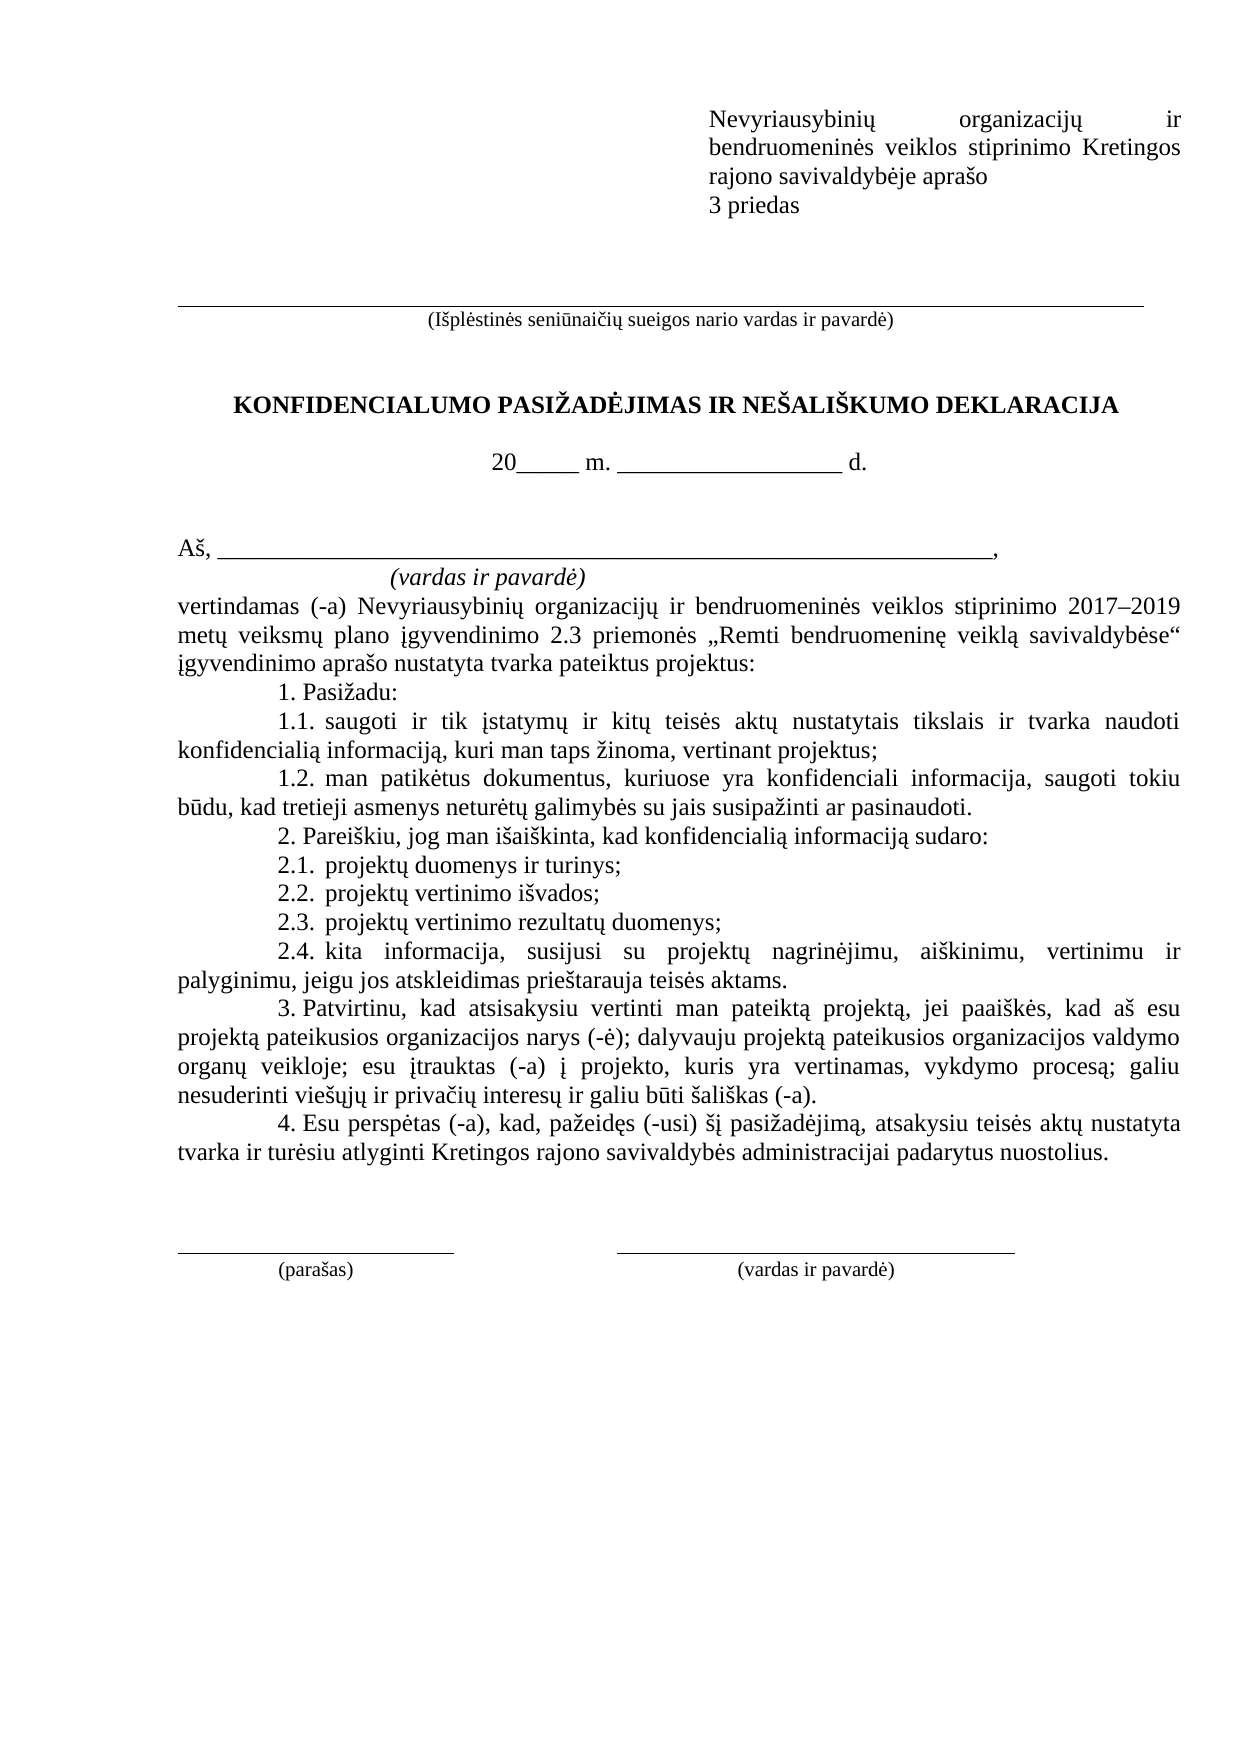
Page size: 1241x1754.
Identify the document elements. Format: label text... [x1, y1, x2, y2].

table_header [178, 277, 1144, 306]
text 20_____ m. __________________ d. [177, 447, 1181, 476]
text Aš, ______________________________________________________________, [177, 533, 1181, 562]
text 2.3. projektų vertinimo rezultatų duomenys; [260, 907, 1181, 936]
text 2. Pareiškiu, jog man išaiškinta, kad konfidencialią informaciją sudaro: [215, 821, 1181, 850]
text 1.2. man patikėtus dokumentus, kuriuose yra konfidenciali informacija, saugoti tokiu būdu, kad tretieji asmenys neturėtų galimybės su jais susipažinti ar pasinaudoti. [177, 763, 1181, 821]
text (vardas ir pavardė) [177, 562, 1181, 591]
text vertindamas (-a) Nevyriausybinių organizacijų ir bendruomeninės veiklos stiprinimo 2017–2019 metų veiksmų plano įgyvendinimo 2.3 priemonės „Remti bendruomeninę veiklą savivaldybėse“ įgyvendinimo aprašo nustatyta tvarka pateiktus projektus: [177, 591, 1181, 677]
text 1.1. saugoti ir tik įstatymų ir kitų teisės aktų nustatytais tikslais ir tvarka naudoti konfidencialią informaciją, kuri man taps žinoma, vertinant projektus; [177, 706, 1181, 763]
text 2.2. projektų vertinimo išvados; [260, 878, 1181, 907]
table_header [455, 1225, 616, 1253]
table_cell (vardas ir pavardė) [617, 1254, 1015, 1283]
table_cell [455, 1254, 616, 1283]
text KONFIDENCIALUMO PASIŽADĖJIMAS ir Nešališkumo deklaracija [177, 390, 1181, 418]
text 2.4. kita informacija, susijusi su projektų nagrinėjimu, aiškinimu, vertinimu ir palyginimu, jeigu jos atskleidimas prieštarauja teisės aktams. [177, 936, 1181, 993]
text 4. Esu perspėtas (-a), kad, pažeidęs (-usi) šį pasižadėjimą, atsakysiu teisės aktų nustatyta tvarka ir turėsiu atlyginti Kretingos rajono savivaldybės administracijai padarytus nuostolius. [177, 1108, 1181, 1166]
table_header [617, 1225, 1015, 1253]
text 3. Patvirtinu, kad atsisakysiu vertinti man pateiktą projektą, jei paaiškės, kad aš esu projektą pateikusios organizacijos narys (-ė); dalyvauju projektą pateikusios organizacijos valdymo organų veikloje; esu įtrauktas (-a) į projekto, kuris yra vertinamas, vykdymo procesą; galiu nesuderinti viešųjų ir privačių interesų ir galiu būti šališkas (-a). [177, 993, 1181, 1108]
table_cell (Išplėstinės seniūnaičių sueigos nario vardas ir pavardė) [178, 307, 1144, 331]
text 1. Pasižadu: [177, 677, 1181, 706]
table_cell (parašas) [178, 1254, 454, 1283]
text Nevyriausybinių organizacijų ir bendruomeninės veiklos stiprinimo Kretingos rajono savivaldybėje aprašo [709, 104, 1181, 190]
text 3 priedas [709, 190, 1181, 219]
text 2.1. projektų duomenys ir turinys; [177, 850, 1181, 878]
table_header [178, 1225, 454, 1253]
